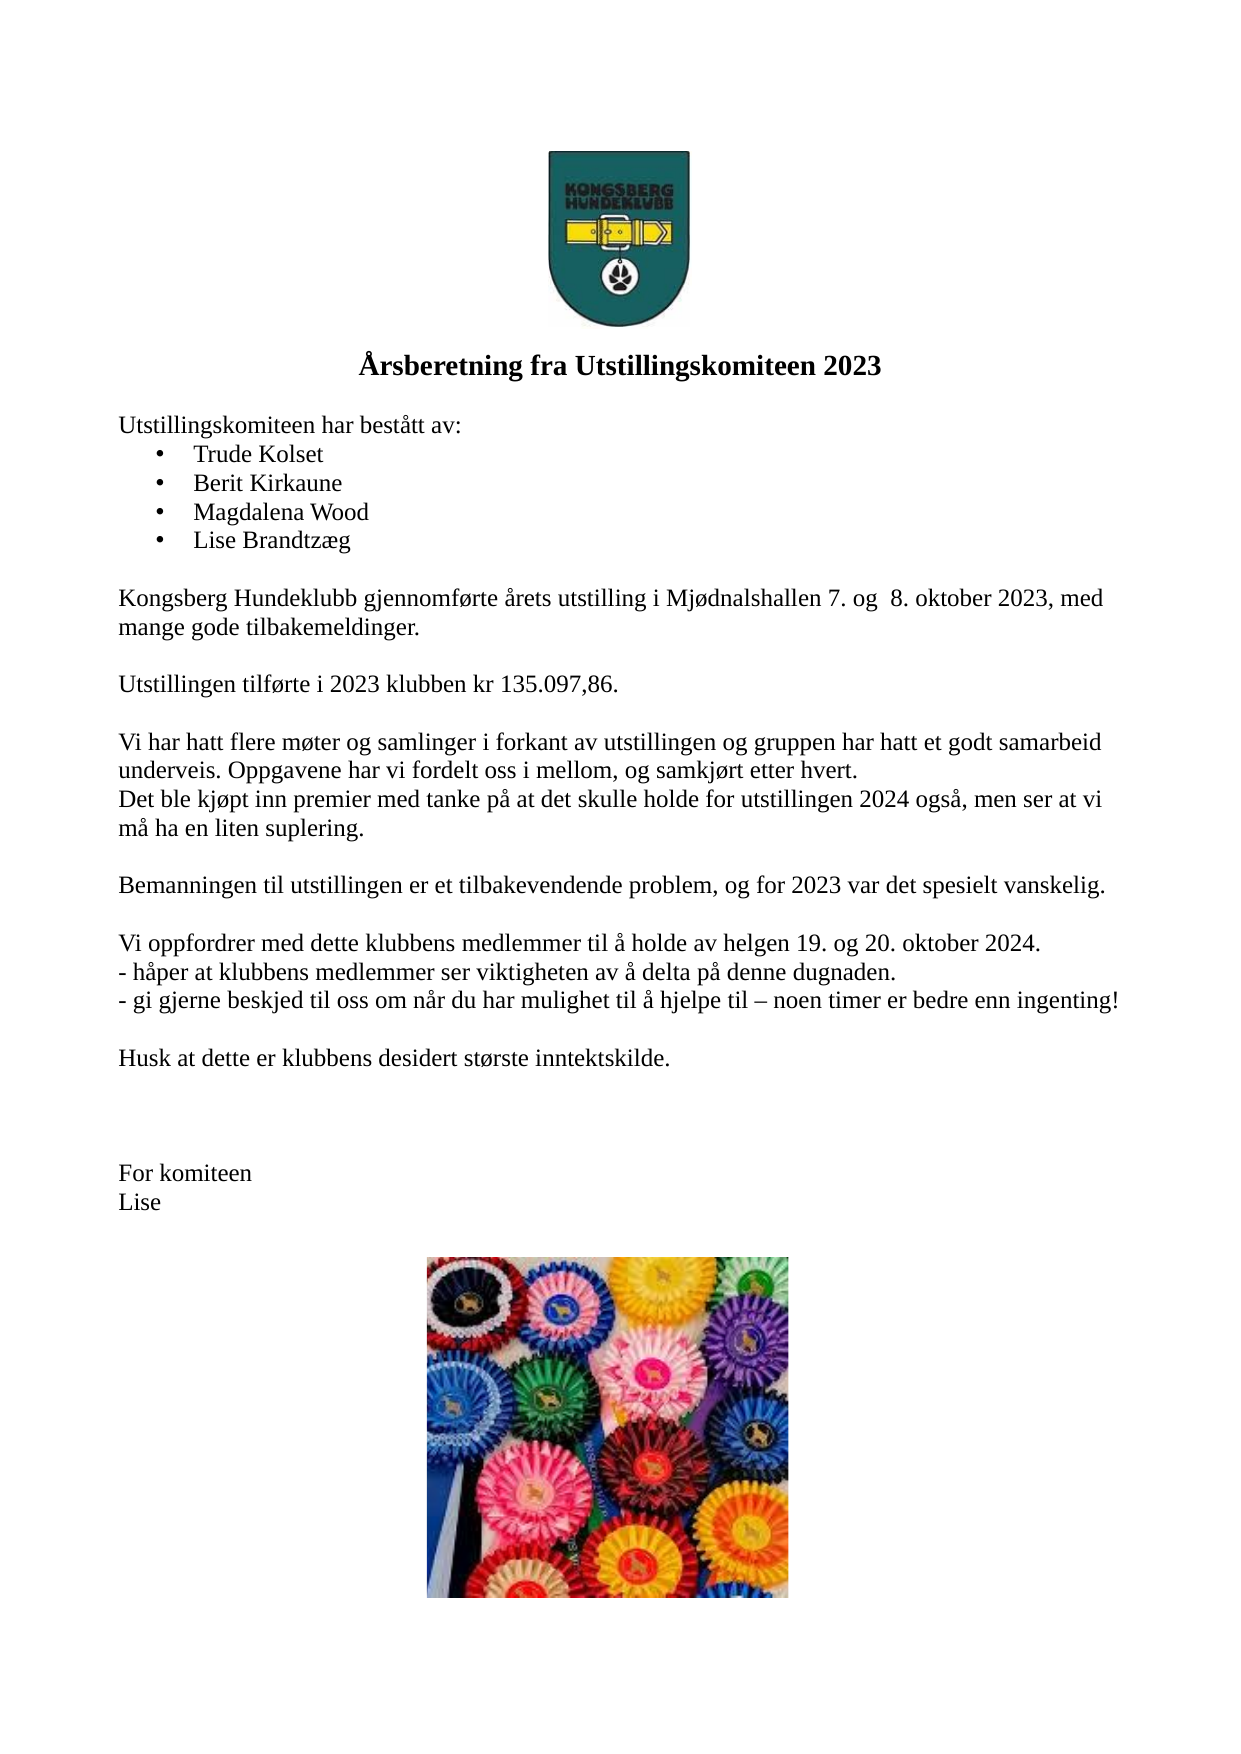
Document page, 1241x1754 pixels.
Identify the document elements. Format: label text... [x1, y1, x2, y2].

text Vi oppfordrer med dette klubbens medlemmer til å holde av helgen 19. og 20. oktober 2024. [118, 928, 1122, 957]
text Kongsberg Hundeklubb gjennomførte årets utstilling i Mjødnalshallen 7. og 8. oktober 2023, med mange gode tilbakemeldinger. [118, 583, 1122, 640]
text Utstillingen tilførte i 2023 klubben kr 135.097,86. [118, 669, 1122, 698]
text - gi gjerne beskjed til oss om når du har mulighet til å hjelpe til – noen timer er bedre enn ingenting! [118, 985, 1122, 1014]
text Bemanningen til utstillingen er et tilbakevendende problem, og for 2023 var det spesielt vanskelig. [118, 870, 1122, 899]
text Lise [118, 1187, 1122, 1215]
list Lise Brandtzæg [156, 525, 1122, 554]
list Trude Kolset [156, 439, 1122, 468]
text Husk at dette er klubbens desidert største inntektskilde. [118, 1043, 1122, 1072]
text Vi har hatt flere møter og samlinger i forkant av utstillingen og gruppen har hatt et godt samarbeid underveis. Oppgavene har vi fordelt oss i mellom, og samkjørt etter hvert. [118, 727, 1122, 784]
text For komiteen [118, 1158, 1122, 1187]
list Magdalena Wood [156, 497, 1122, 525]
list Berit Kirkaune [156, 468, 1122, 497]
text Det ble kjøpt inn premier med tanke på at det skulle holde for utstillingen 2024 også, men ser at vi må ha en liten suplering. [118, 784, 1122, 842]
text - håper at klubbens medlemmer ser viktigheten av å delta på denne dugnaden. [118, 957, 1122, 985]
text Årsberetning fra Utstillingskomiteen 2023 [118, 348, 1122, 382]
text Utstillingskomiteen har bestått av: [118, 410, 1122, 439]
